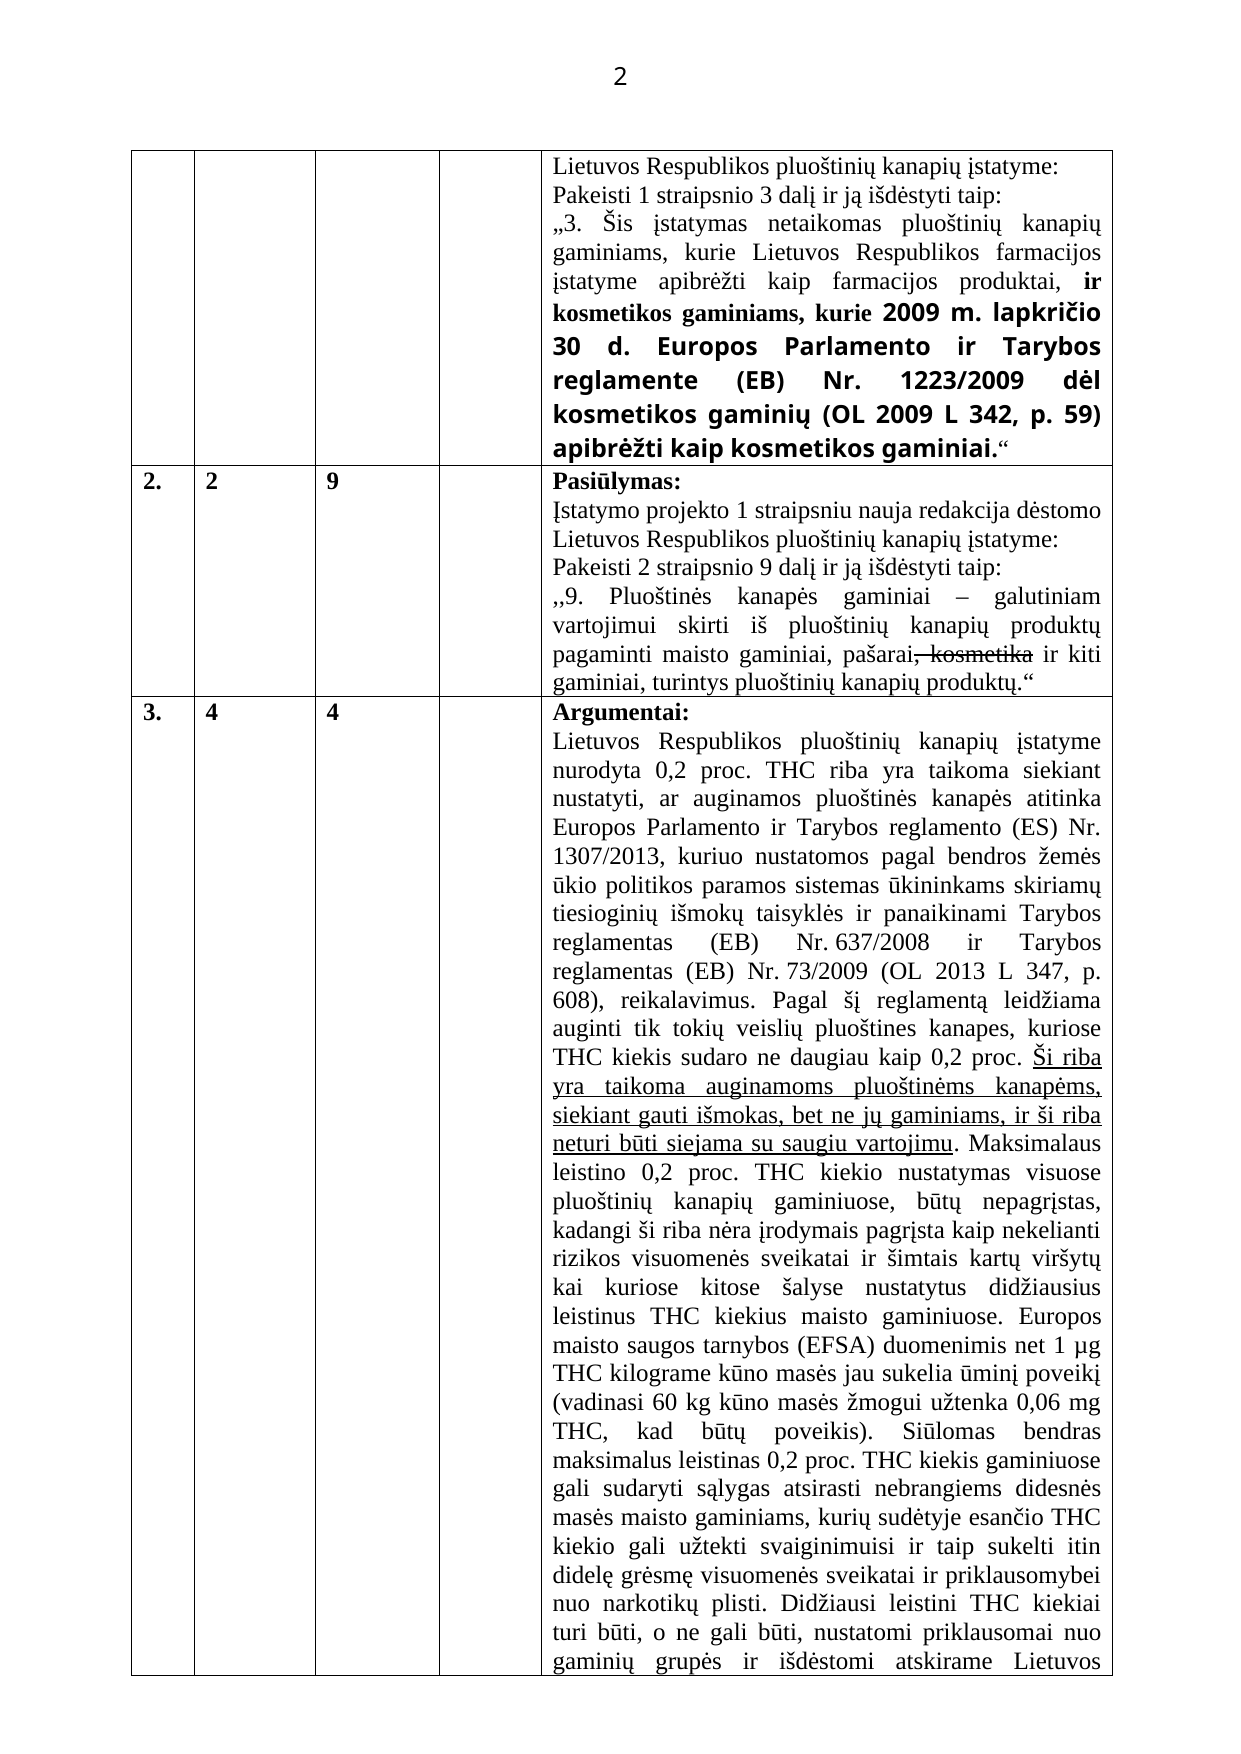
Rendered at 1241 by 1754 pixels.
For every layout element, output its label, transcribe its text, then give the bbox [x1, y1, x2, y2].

table_cell 4 [195, 697, 315, 1675]
table_cell 9 [316, 466, 439, 696]
table_cell [440, 466, 541, 696]
table_cell 2 [195, 466, 315, 696]
table_cell [440, 151, 541, 465]
table_cell Lietuvos Respublikos pluoštinių kanapių įstatyme: Pakeisti 1 straipsnio 3 dalį ir ją išdėstyti taip: „3. Šis įstatymas netaikomas pluoštinių kanapių gaminiams, kurie Lietuvos Respublikos farmacijos įstatyme apibrėžti kaip farmacijos produktai, ir kosmetikos gaminiams, kurie 2009 m. lapkričio 30 d. Europos Parlamento ir Tarybos reglamente (EB) Nr. 1223/2009 dėl kosmetikos gaminių (OL 2009 L 342, p. 59) apibrėžti kaip kosmetikos gaminiai.“ [542, 151, 1112, 465]
table_cell [440, 697, 541, 1675]
table_cell 2. [132, 466, 194, 696]
table_cell 3. [132, 697, 194, 1675]
table_cell [316, 151, 439, 465]
table_cell Pasiūlymas: Įstatymo projekto 1 straipsniu nauja redakcija dėstomo Lietuvos Respublikos pluoštinių kanapių įstatyme: Pakeisti 2 straipsnio 9 dalį ir ją išdėstyti taip: ,,9. Pluoštinės kanapės gaminiai – galutiniam vartojimui skirti iš pluoštinių kanapių produktų pagaminti maisto gaminiai, pašarai, kosmetika ir kiti gaminiai, turintys pluoštinių kanapių produktų.“ [542, 466, 1112, 696]
table_cell [195, 151, 315, 465]
table_cell [132, 151, 194, 465]
table_cell 4 [316, 697, 439, 1675]
table_cell Argumentai: Lietuvos Respublikos pluoštinių kanapių įstatyme nurodyta 0,2 proc. THC riba yra taikoma siekiant nustatyti, ar auginamos pluoštinės kanapės atitinka Europos Parlamento ir Tarybos reglamento (ES) Nr. 1307/2013, kuriuo nustatomos pagal bendros žemės ūkio politikos paramos sistemas ūkininkams skiriamų tiesioginių išmokų taisyklės ir panaikinami Tarybos reglamentas (EB) Nr. 637/2008 ir Tarybos reglamentas (EB) Nr. 73/2009 (OL 2013 L 347, p. 608), reikalavimus. Pagal šį reglamentą leidžiama auginti tik tokių veislių pluoštines kanapes, kuriose THC kiekis sudaro ne daugiau kaip 0,2 proc. Ši riba yra taikoma auginamoms pluoštinėms kanapėms, siekiant gauti išmokas, bet ne jų gaminiams, ir ši riba neturi būti siejama su saugiu vartojimu. Maksimalaus leistino 0,2 proc. THC kiekio nustatymas visuose pluoštinių kanapių gaminiuose, būtų nepagrįstas, kadangi ši riba nėra įrodymais pagrįsta kaip nekelianti rizikos visuomenės sveikatai ir šimtais kartų viršytų kai kuriose kitose šalyse nustatytus didžiausius leistinus THC kiekius maisto gaminiuose. Europos maisto saugos tarnybos (EFSA) duomenimis net 1 µg THC kilograme kūno masės jau sukelia ūminį poveikį (vadinasi 60 kg kūno masės žmogui užtenka 0,06 mg THC, kad būtų poveikis). Siūlomas bendras maksimalus leistinas 0,2 proc. THC kiekis gaminiuose gali sudaryti sąlygas atsirasti nebrangiems didesnės masės maisto gaminiams, kurių sudėtyje esančio THC kiekio gali užtekti svaiginimuisi ir taip sukelti itin didelę grėsmę visuomenės sveikatai ir priklausomybei nuo narkotikų plisti. Didžiausi leistini THC kiekiai turi būti, o ne gali būti, nustatomi priklausomai nuo gaminių grupės ir išdėstomi atskirame Lietuvos [542, 697, 1112, 1675]
